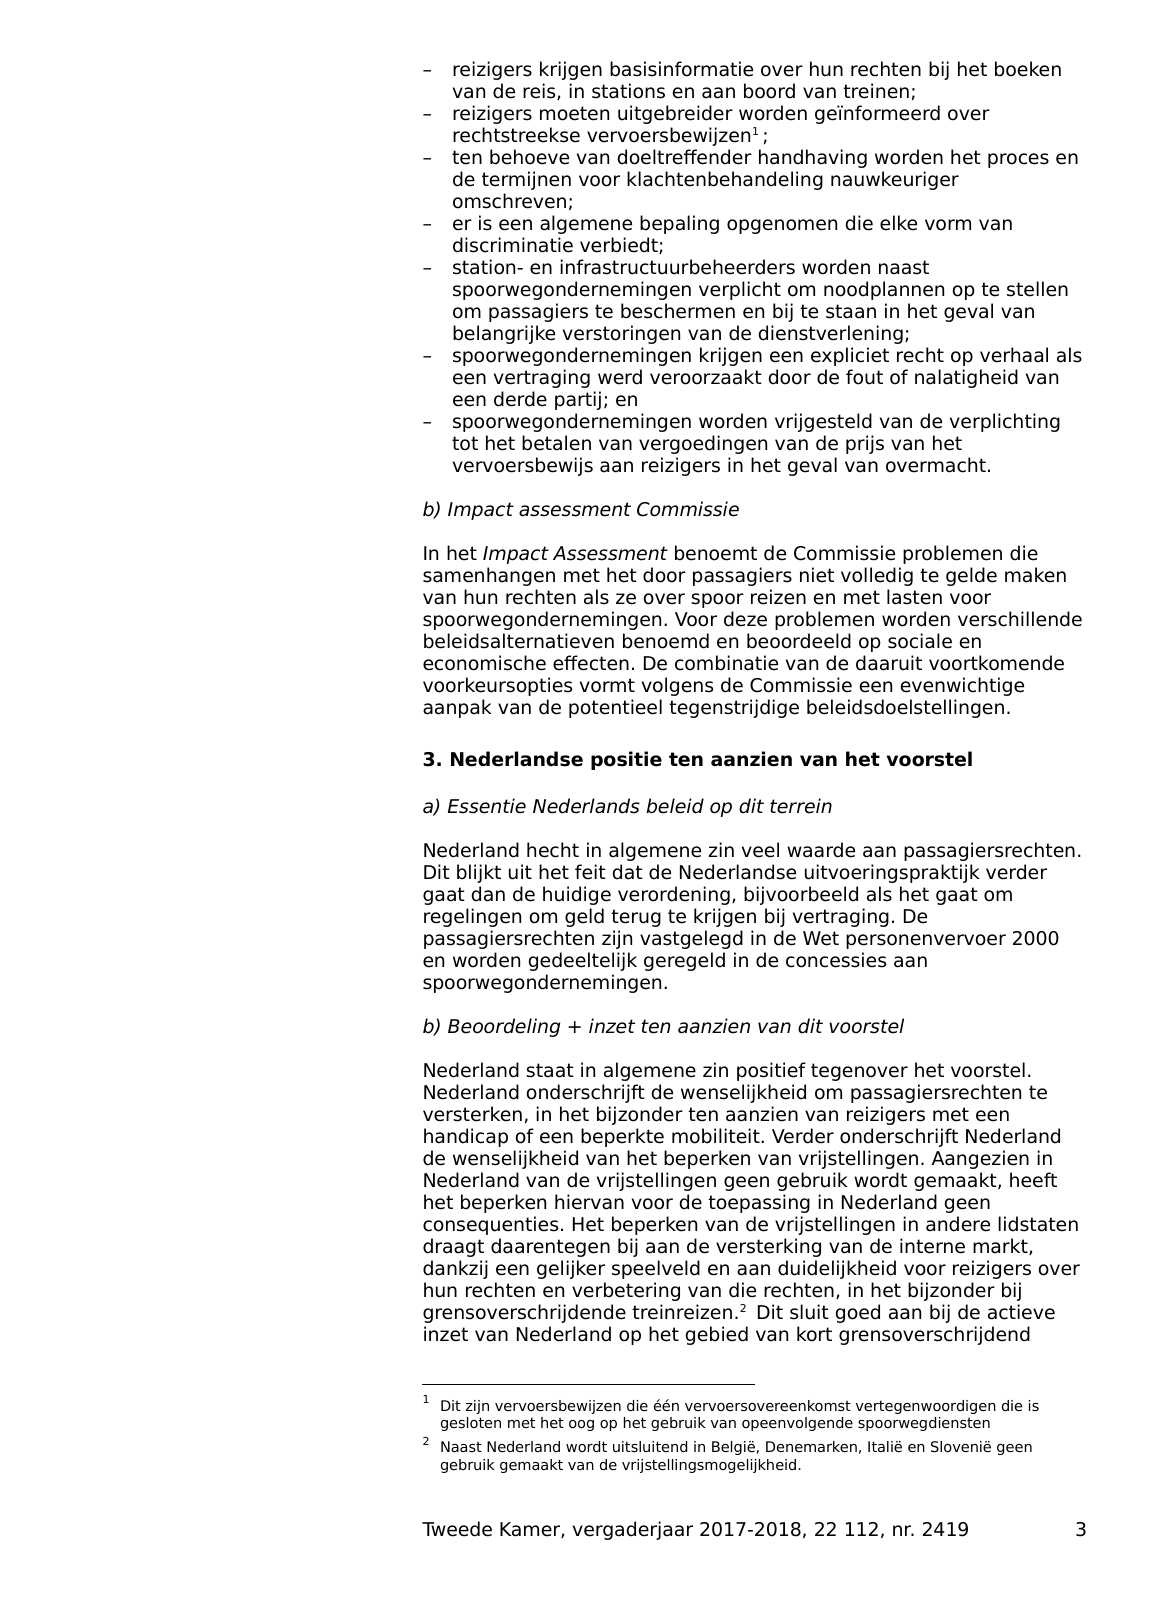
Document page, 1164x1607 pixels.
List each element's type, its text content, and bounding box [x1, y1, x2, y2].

text – spoorwegondernemingen krijgen een expliciet recht op verhaal als een vertraging werd veroorzaakt door de fout of nalatigheid van een derde partij; en [422, 345, 1087, 411]
text – ten behoeve van doeltreffender handhaving worden het proces en de termijnen voor klachtenbehandeling nauwkeuriger omschreven; [422, 147, 1087, 213]
text – reizigers moeten uitgebreider worden geïnformeerd over rechtstreekse vervoersbewijzen; [422, 103, 1087, 147]
text Nederland hecht in algemene zin veel waarde aan passagiersrechten. Dit blijkt uit het feit dat de Nederlandse uitvoeringspraktijk verder gaat dan de huidige verordening, bijvoorbeeld als het gaat om regelingen om geld terug te krijgen bij vertraging. De passagiersrechten zijn vastgelegd in de Wet personenvervoer 2000 en worden gedeeltelijk geregeld in de concessies aan spoorwegondernemingen. [422, 840, 1087, 994]
text – reizigers krijgen basisinformatie over hun rechten bij het boeken van de reis, in stations en aan boord van treinen; [422, 59, 1087, 103]
text Dit zijn vervoersbewijzen die één vervoersovereenkomst vertegenwoordigen die is gesloten met het oog op het gebruik van opeenvolgende spoorwegdiensten [422, 1393, 1087, 1432]
subtitle b) Impact assessment Commissie [422, 499, 1087, 521]
subtitle a) Essentie Nederlands beleid op dit terrein [422, 796, 1087, 818]
subtitle 3. Nederlandse positie ten aanzien van het voorstel [422, 749, 1087, 771]
text – spoorwegondernemingen worden vrijgesteld van de verplichting tot het betalen van vergoedingen van de prijs van het vervoersbewijs aan reizigers in het geval van overmacht. [422, 411, 1087, 477]
text Naast Nederland wordt uitsluitend in België, Denemarken, Italië en Slovenië geen gebruik gemaakt van de vrijstellingsmogelijkheid. [422, 1435, 1087, 1474]
text Nederland staat in algemene zin positief tegenover het voorstel. Nederland onderschrijft de wenselijkheid om passagiersrechten te versterken, in het bijzonder ten aanzien van reizigers met een handicap of een beperkte mobiliteit. Verder onderschrijft Nederland de wenselijkheid van het beperken van vrijstellingen. Aangezien in Nederland van de vrijstellingen geen gebruik wordt gemaakt, heeft het beperken hiervan voor de toepassing in Nederland geen consequenties. Het beperken van de vrijstellingen in andere lidstaten draagt daarentegen bij aan de versterking van de interne markt, dankzij een gelijker speelveld en aan duidelijkheid voor reizigers over hun rechten en verbetering van die rechten, in het bijzonder bij grensoverschrijdende treinreizen. Dit sluit goed aan bij de actieve inzet van Nederland op het gebied van kort grensoverschrijdend [422, 1060, 1087, 1346]
subtitle b) Beoordeling + inzet ten aanzien van dit voorstel [422, 1016, 1087, 1038]
text – station- en infrastructuurbeheerders worden naast spoorwegondernemingen verplicht om noodplannen op te stellen om passagiers te beschermen en bij te staan in het geval van belangrijke verstoringen van de dienstverlening; [422, 257, 1087, 345]
text In het Impact Assessment benoemt de Commissie problemen die samenhangen met het door passagiers niet volledig te gelde maken van hun rechten als ze over spoor reizen en met lasten voor spoorwegondernemingen. Voor deze problemen worden verschillende beleidsalternatieven benoemd en beoordeeld op sociale en economische effecten. De combinatie van de daaruit voortkomende voorkeursopties vormt volgens de Commissie een evenwichtige aanpak van de potentieel tegenstrijdige beleidsdoelstellingen. [422, 543, 1087, 719]
text – er is een algemene bepaling opgenomen die elke vorm van discriminatie verbiedt; [422, 213, 1087, 257]
